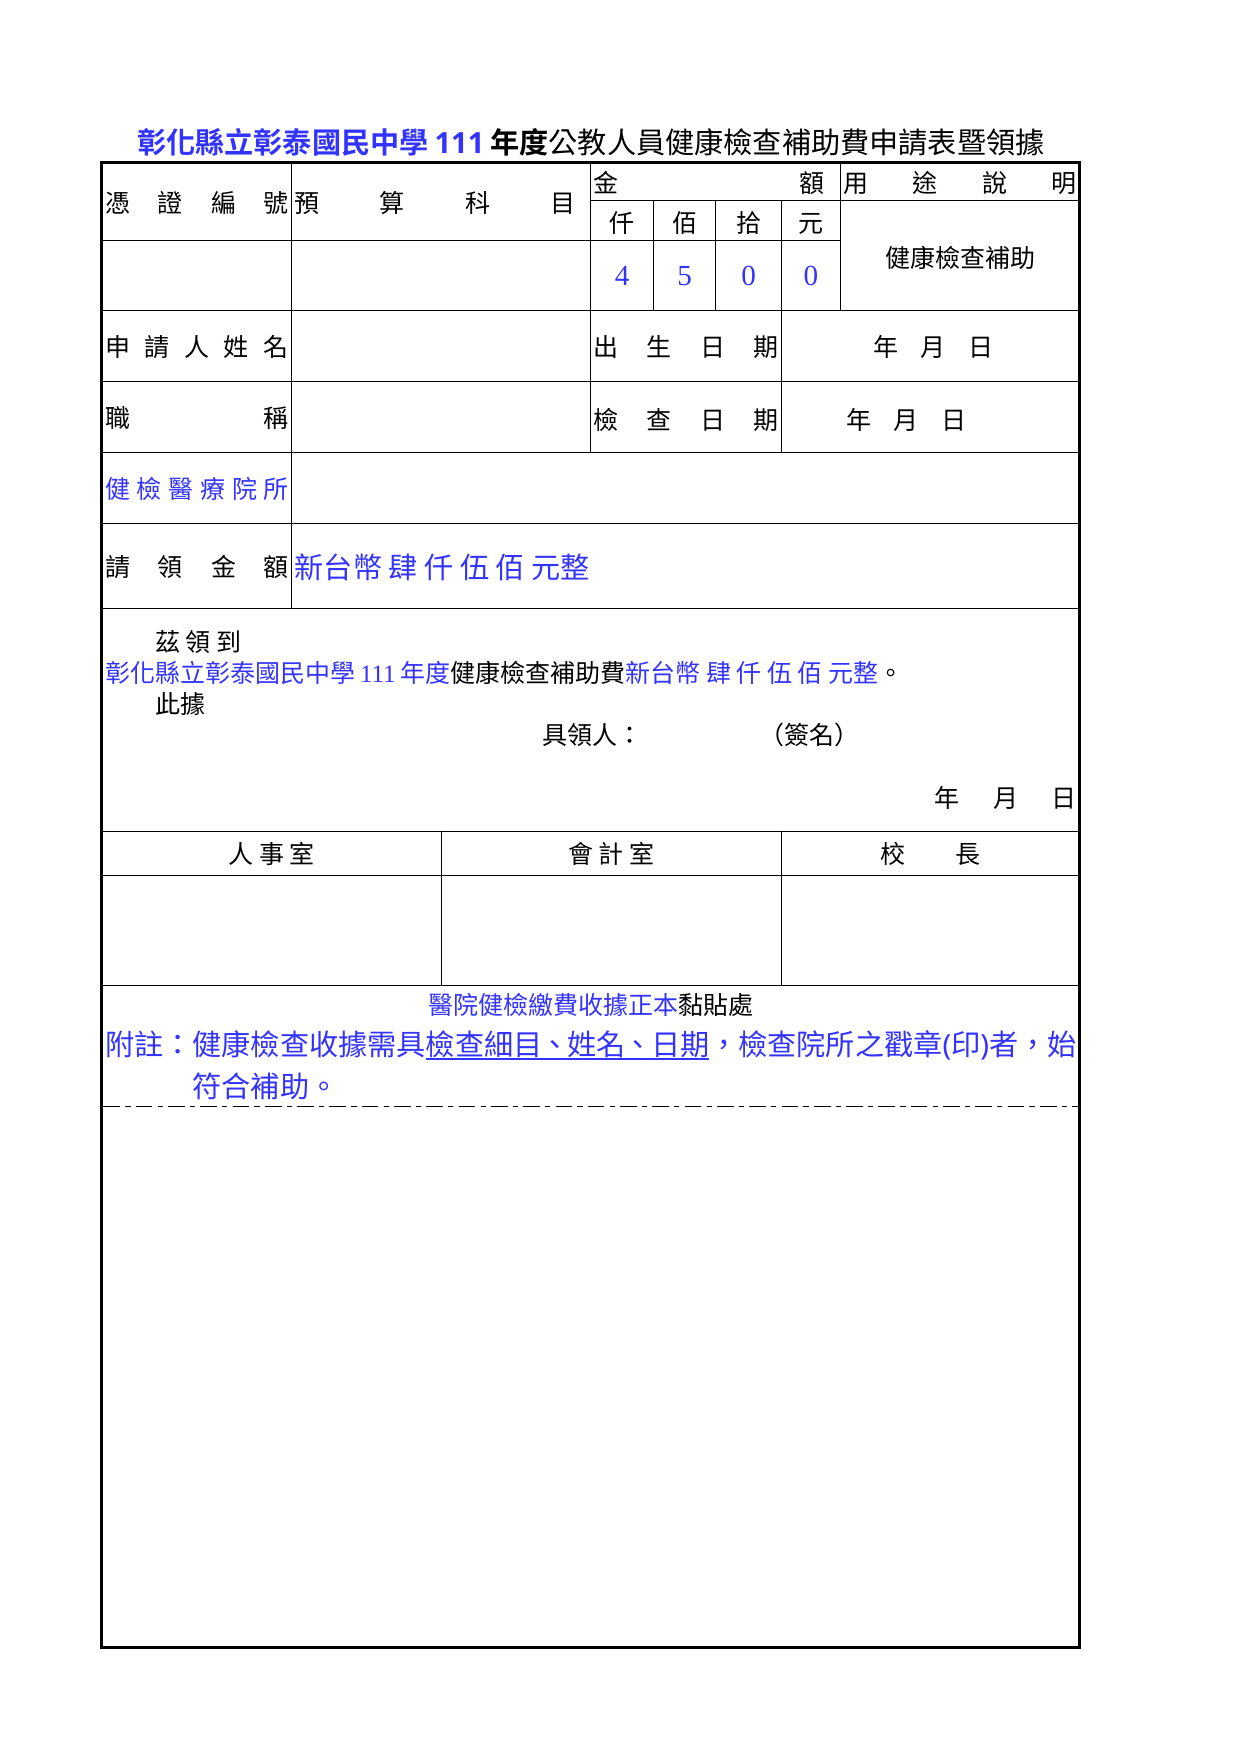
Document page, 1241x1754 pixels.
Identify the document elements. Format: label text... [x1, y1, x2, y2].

table_cell [292, 311, 590, 381]
table_cell 請領金額 [103, 524, 291, 608]
table_cell 健康檢查補助 [841, 201, 1078, 310]
table_cell 醫院健檢繳費收據正本黏貼處 附註：健康檢查收據需具檢查細目、姓名、日期，檢查院所之戳章(印)者，始符合補助。 [103, 986, 1078, 1106]
table_cell 茲 領 到 彰化縣立彰泰國民中學111年度健康檢查補助費新台幣 肆 仟 伍 佰 元整。 此據 具領人： （簽名） 年 月 日 [103, 609, 1078, 831]
table_cell [103, 876, 441, 985]
table_header 用途說明 [841, 164, 1078, 200]
table_cell [782, 876, 1078, 985]
table_cell 職稱 [103, 382, 291, 452]
table_cell [292, 241, 590, 310]
table_cell 人 事 室 [103, 832, 441, 875]
table_cell 年 月 日 [782, 382, 1078, 452]
table_cell [292, 453, 1078, 523]
table_cell 檢查日期 [591, 382, 781, 452]
table_cell 會 計 室 [442, 832, 781, 875]
table_cell [442, 876, 781, 985]
table_cell 0 [716, 241, 781, 310]
table_header 金額 [591, 164, 840, 200]
text 彰化縣立彰泰國民中學111年度公教人員健康檢查補助費申請表暨領據 [89, 123, 1092, 161]
table_header 憑證編號 [103, 164, 291, 239]
table_cell 新台幣 肆 仟 伍 佰 元整 [292, 524, 1078, 608]
table_cell 申請人姓名 [103, 311, 291, 381]
table_cell 4 [591, 241, 653, 310]
table_cell [103, 1106, 1078, 1646]
table_cell 校 長 [782, 832, 1078, 875]
table_cell 健檢醫療院所 [103, 453, 291, 523]
table_cell 年 月 日 [782, 311, 1078, 381]
table_cell 出生日期 [591, 311, 781, 381]
table_cell 仟 [591, 201, 653, 239]
table_cell 拾 [716, 201, 781, 239]
table_cell 0 [782, 241, 840, 310]
table_cell [292, 382, 590, 452]
table_cell 元 [782, 201, 840, 239]
table_cell 佰 [654, 201, 715, 239]
table_cell [103, 241, 291, 310]
table_cell 5 [654, 241, 715, 310]
table_header 預算科目 [292, 164, 590, 239]
